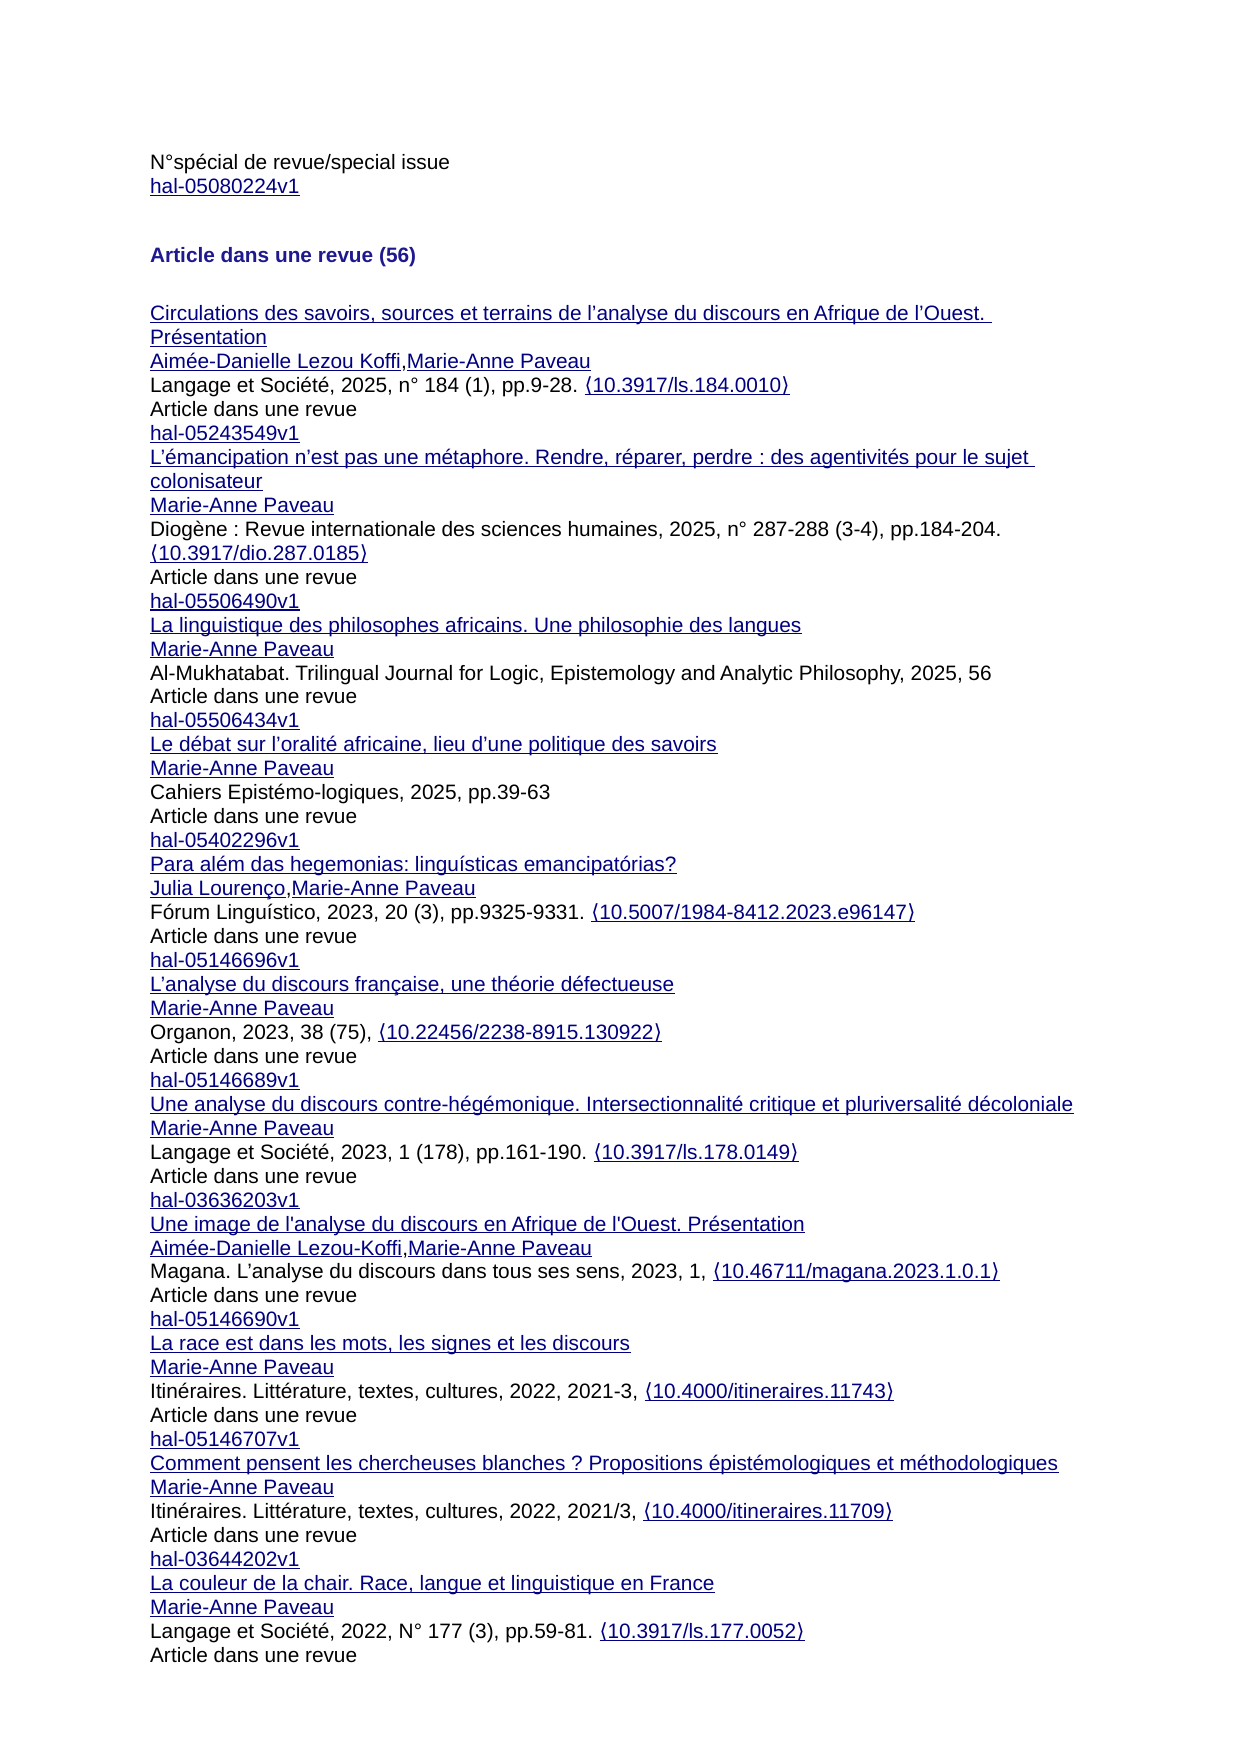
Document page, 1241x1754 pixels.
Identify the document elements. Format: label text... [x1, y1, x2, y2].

table_cell N°spécial de revue/special issue hal-05080224v1 [150, 150, 1090, 198]
table_header Circulations des savoirs, sources et terrains de l’analyse du discours en Afrique de l’Ouest. Présentation Aimée-Danielle Lezou Koffi,Marie-Anne Paveau Langage et Société, 2025, n° 184 (1), pp.9-28. ⟨10.3917/ls.184.0010⟩ Article dans une revue hal-05243549v1 [150, 301, 1090, 445]
table_cell La race est dans les mots, les signes et les discours Marie-Anne Paveau Itinéraires. Littérature, textes, cultures, 2022, 2021-3, ⟨10.4000/itineraires.11743⟩ Article dans une revue hal-05146707v1 [150, 1331, 1090, 1451]
table_cell L’analyse du discours française, une théorie défectueuse Marie-Anne Paveau Organon, 2023, 38 (75), ⟨10.22456/2238-8915.130922⟩ Article dans une revue hal-05146689v1 [150, 972, 1090, 1092]
table_cell L’émancipation n’est pas une métaphore. Rendre, réparer, perdre : des agentivités pour le sujet colonisateur Marie-Anne Paveau Diogène : Revue internationale des sciences humaines, 2025, n° 287-288 (3-4), pp.184-204. ⟨10.3917/dio.287.0185⟩ Article dans une revue hal-05506490v1 [150, 445, 1090, 612]
table_cell La linguistique des philosophes africains. Une philosophie des langues Marie-Anne Paveau Al-Mukhatabat. Trilingual Journal for Logic, Epistemology and Analytic Philosophy, 2025, 56 Article dans une revue hal-05506434v1 [150, 613, 1090, 732]
table_cell La couleur de la chair. Race, langue et linguistique en France Marie-Anne Paveau Langage et Société, 2022, N° 177 (3), pp.59-81. ⟨10.3917/ls.177.0052⟩ Article dans une revue [150, 1571, 1090, 1667]
table_cell Le débat sur l’oralité africaine, lieu d’une politique des savoirs Marie-Anne Paveau Cahiers Epistémo-logiques, 2025, pp.39-63 Article dans une revue hal-05402296v1 [150, 732, 1090, 852]
table_cell Para além das hegemonias: linguísticas emancipatórias? Julia Lourenço,Marie-Anne Paveau Fórum Linguístico, 2023, 20 (3), pp.9325-9331. ⟨10.5007/1984-8412.2023.e96147⟩ Article dans une revue hal-05146696v1 [150, 852, 1090, 972]
table_cell Une analyse du discours contre-hégémonique. Intersectionnalité critique et pluriversalité décoloniale Marie-Anne Paveau Langage et Société, 2023, 1 (178), pp.161-190. ⟨10.3917/ls.178.0149⟩ Article dans une revue hal-03636203v1 [150, 1092, 1090, 1211]
table_cell Une image de l'analyse du discours en Afrique de l'Ouest. Présentation Aimée-Danielle Lezou-Koffi,Marie-Anne Paveau Magana. L’analyse du discours dans tous ses sens, 2023, 1, ⟨10.46711/magana.2023.1.0.1⟩ Article dans une revue hal-05146690v1 [150, 1211, 1090, 1331]
table_cell Comment pensent les chercheuses blanches ? Propositions épistémologiques et méthodologiques Marie-Anne Paveau Itinéraires. Littérature, textes, cultures, 2022, 2021/3, ⟨10.4000/itineraires.11709⟩ Article dans une revue hal-03644202v1 [150, 1451, 1090, 1571]
subtitle Article dans une revue (56) [150, 243, 1090, 267]
